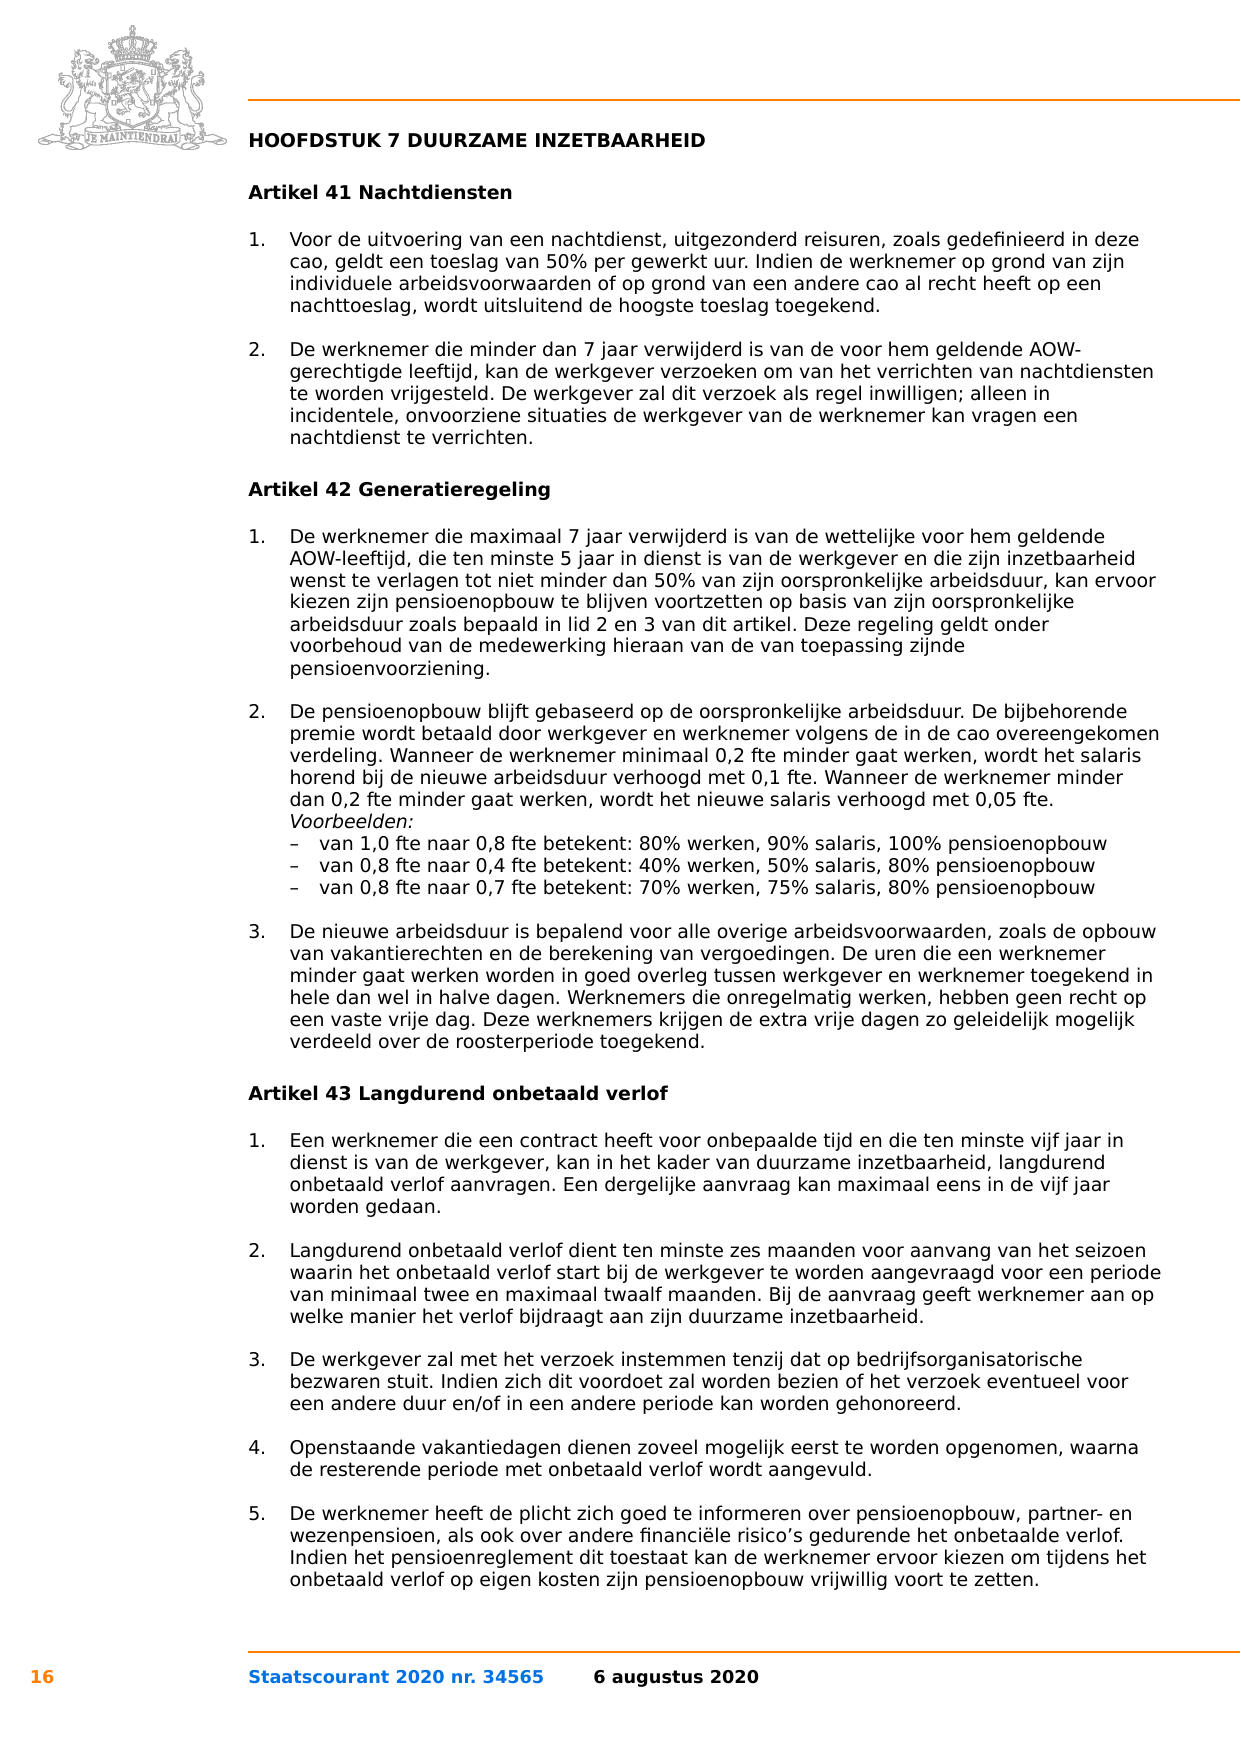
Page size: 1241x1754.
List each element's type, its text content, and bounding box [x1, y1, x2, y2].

text 3. De nieuwe arbeidsduur is bepalend voor alle overige arbeidsvoorwaarden, zoals de opbouw van vakantierechten en de berekening van vergoedingen. De uren die een werknemer minder gaat werken worden in goed overleg tussen werkgever en werknemer toegekend in hele dan wel in halve dagen. Werknemers die onregelmatig werken, hebben geen recht op een vaste vrije dag. Deze werknemers krijgen de extra vrije dagen zo geleidelijk mogelijk verdeeld over de roosterperiode toegekend. [248, 921, 1163, 1053]
text 1. Een werknemer die een contract heeft voor onbepaalde tijd en die ten minste vijf jaar in dienst is van de werkgever, kan in het kader van duurzame inzetbaarheid, langdurend onbetaald verlof aanvragen. Een dergelijke aanvraag kan maximaal eens in de vijf jaar worden gedaan. [248, 1130, 1163, 1218]
picture [38, 25, 227, 150]
text Voorbeelden: [289, 811, 1163, 833]
text 1. De werknemer die maximaal 7 jaar verwijderd is van de wettelijke voor hem geldende AOW-leeftijd, die ten minste 5 jaar in dienst is van de werkgever en die zijn inzetbaarheid wenst te verlagen tot niet minder dan 50% van zijn oorspronkelijke arbeidsduur, kan ervoor kiezen zijn pensioenopbouw te blijven voortzetten op basis van zijn oorspronkelijke arbeidsduur zoals bepaald in lid 2 en 3 van dit artikel. Deze regeling geldt onder voorbehoud van de medewerking hieraan van de van toepassing zijnde pensioenvoorziening. [248, 526, 1163, 679]
text – van 1,0 fte naar 0,8 fte betekent: 80% werken, 90% salaris, 100% pensioenopbouw [289, 833, 1163, 855]
text – van 0,8 fte naar 0,7 fte betekent: 70% werken, 75% salaris, 80% pensioenopbouw [289, 877, 1163, 899]
text 1. Voor de uitvoering van een nachtdienst, uitgezonderd reisuren, zoals gedefinieerd in deze cao, geldt een toeslag van 50% per gewerkt uur. Indien de werknemer op grond van zijn individuele arbeidsvoorwaarden of op grond van een andere cao al recht heeft op een nachttoeslag, wordt uitsluitend de hoogste toeslag toegekend. [248, 229, 1163, 317]
text 3. De werkgever zal met het verzoek instemmen tenzij dat op bedrijfsorganisatorische bezwaren stuit. Indien zich dit voordoet zal worden bezien of het verzoek eventueel voor een andere duur en/of in een andere periode kan worden gehonoreerd. [248, 1349, 1163, 1415]
subtitle Artikel 43 Langdurend onbetaald verlof [248, 1083, 1163, 1105]
subtitle Artikel 42 Generatieregeling [248, 478, 1163, 501]
text 2. De werknemer die minder dan 7 jaar verwijderd is van de voor hem geldende AOW-gerechtigde leeftijd, kan de werkgever verzoeken om van het verrichten van nachtdiensten te worden vrijgesteld. De werkgever zal dit verzoek als regel inwilligen; alleen in incidentele, onvoorziene situaties de werkgever van de werknemer kan vragen een nachtdienst te verrichten. [248, 339, 1163, 448]
text – van 0,8 fte naar 0,4 fte betekent: 40% werken, 50% salaris, 80% pensioenopbouw [289, 855, 1163, 877]
subtitle Artikel 41 Nachtdiensten [248, 182, 1163, 204]
text 5. De werknemer heeft de plicht zich goed te informeren over pensioenopbouw, partner- en wezenpensioen, als ook over andere financiële risico’s gedurende het onbetaalde verlof. Indien het pensioenreglement dit toestaat kan de werknemer ervoor kiezen om tijdens het onbetaald verlof op eigen kosten zijn pensioenopbouw vrijwillig voort te zetten. [248, 1503, 1163, 1591]
subtitle HOOFDSTUK 7 DUURZAME INZETBAARHEID [248, 130, 1163, 152]
text 2. Langdurend onbetaald verlof dient ten minste zes maanden voor aanvang van het seizoen waarin het onbetaald verlof start bij de werkgever te worden aangevraagd voor een periode van minimaal twee en maximaal twaalf maanden. Bij de aanvraag geeft werknemer aan op welke manier het verlof bijdraagt aan zijn duurzame inzetbaarheid. [248, 1239, 1163, 1327]
text 2. De pensioenopbouw blijft gebaseerd op de oorspronkelijke arbeidsduur. De bijbehorende premie wordt betaald door werkgever en werknemer volgens de in de cao overeengekomen verdeling. Wanneer de werknemer minimaal 0,2 fte minder gaat werken, wordt het salaris horend bij de nieuwe arbeidsduur verhoogd met 0,1 fte. Wanneer de werknemer minder dan 0,2 fte minder gaat werken, wordt het nieuwe salaris verhoogd met 0,05 fte. [248, 701, 1163, 811]
text 4. Openstaande vakantiedagen dienen zoveel mogelijk eerst te worden opgenomen, waarna de resterende periode met onbetaald verlof wordt aangevuld. [248, 1437, 1163, 1481]
